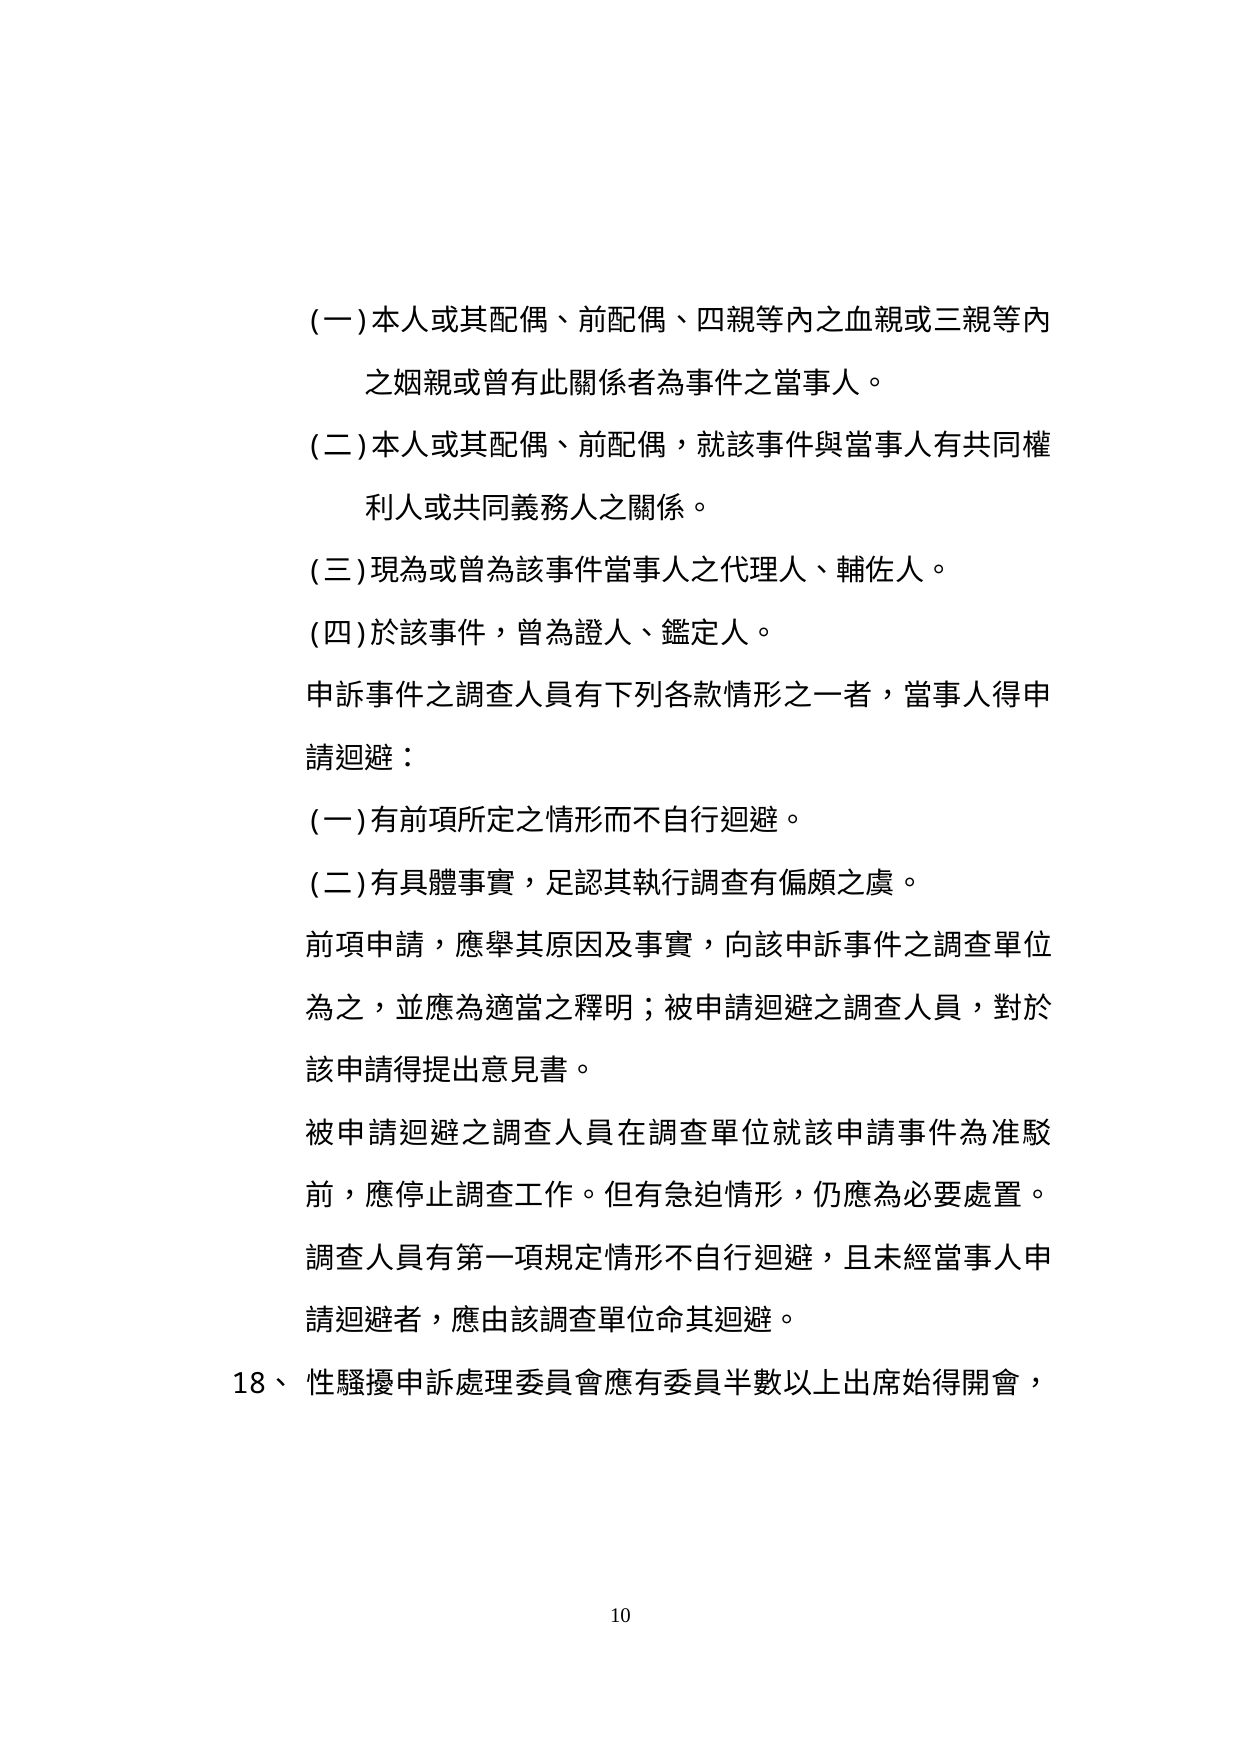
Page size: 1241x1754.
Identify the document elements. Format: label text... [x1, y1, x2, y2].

text (二)有具體事實，足認其執行調查有偏頗之虞。 [306, 839, 1053, 901]
text (四)於該事件，曾為證人、鑑定人。 [306, 589, 1053, 651]
text 被申請迴避之調查人員在調查單位就該申請事件為准駁前，應停止調查工作。但有急迫情形，仍應為必要處置。調查人員有第一項規定情形不自行迴避，且未經當事人申請迴避者，應由該調查單位命其迴避。 [306, 1089, 1053, 1339]
text 前項申請，應舉其原因及事實，向該申訴事件之調查單位為之，並應為適當之釋明；被申請迴避之調查人員，對於該申請得提出意見書。 [306, 901, 1053, 1089]
list 性騷擾申訴處理委員會應有委員半數以上出席始得開會， [231, 1339, 1053, 1401]
text (二)本人或其配偶、前配偶，就該事件與當事人有共同權利人或共同義務人之關係。 [306, 401, 1053, 526]
text (一)本人或其配偶、前配偶、四親等內之血親或三親等內之姻親或曾有此關係者為事件之當事人。 [306, 276, 1053, 401]
text (一)有前項所定之情形而不自行迴避。 [306, 776, 1053, 839]
text 申訴事件之調查人員有下列各款情形之一者，當事人得申請迴避： [306, 651, 1053, 776]
text (三)現為或曾為該事件當事人之代理人、輔佐人。 [306, 526, 1053, 589]
